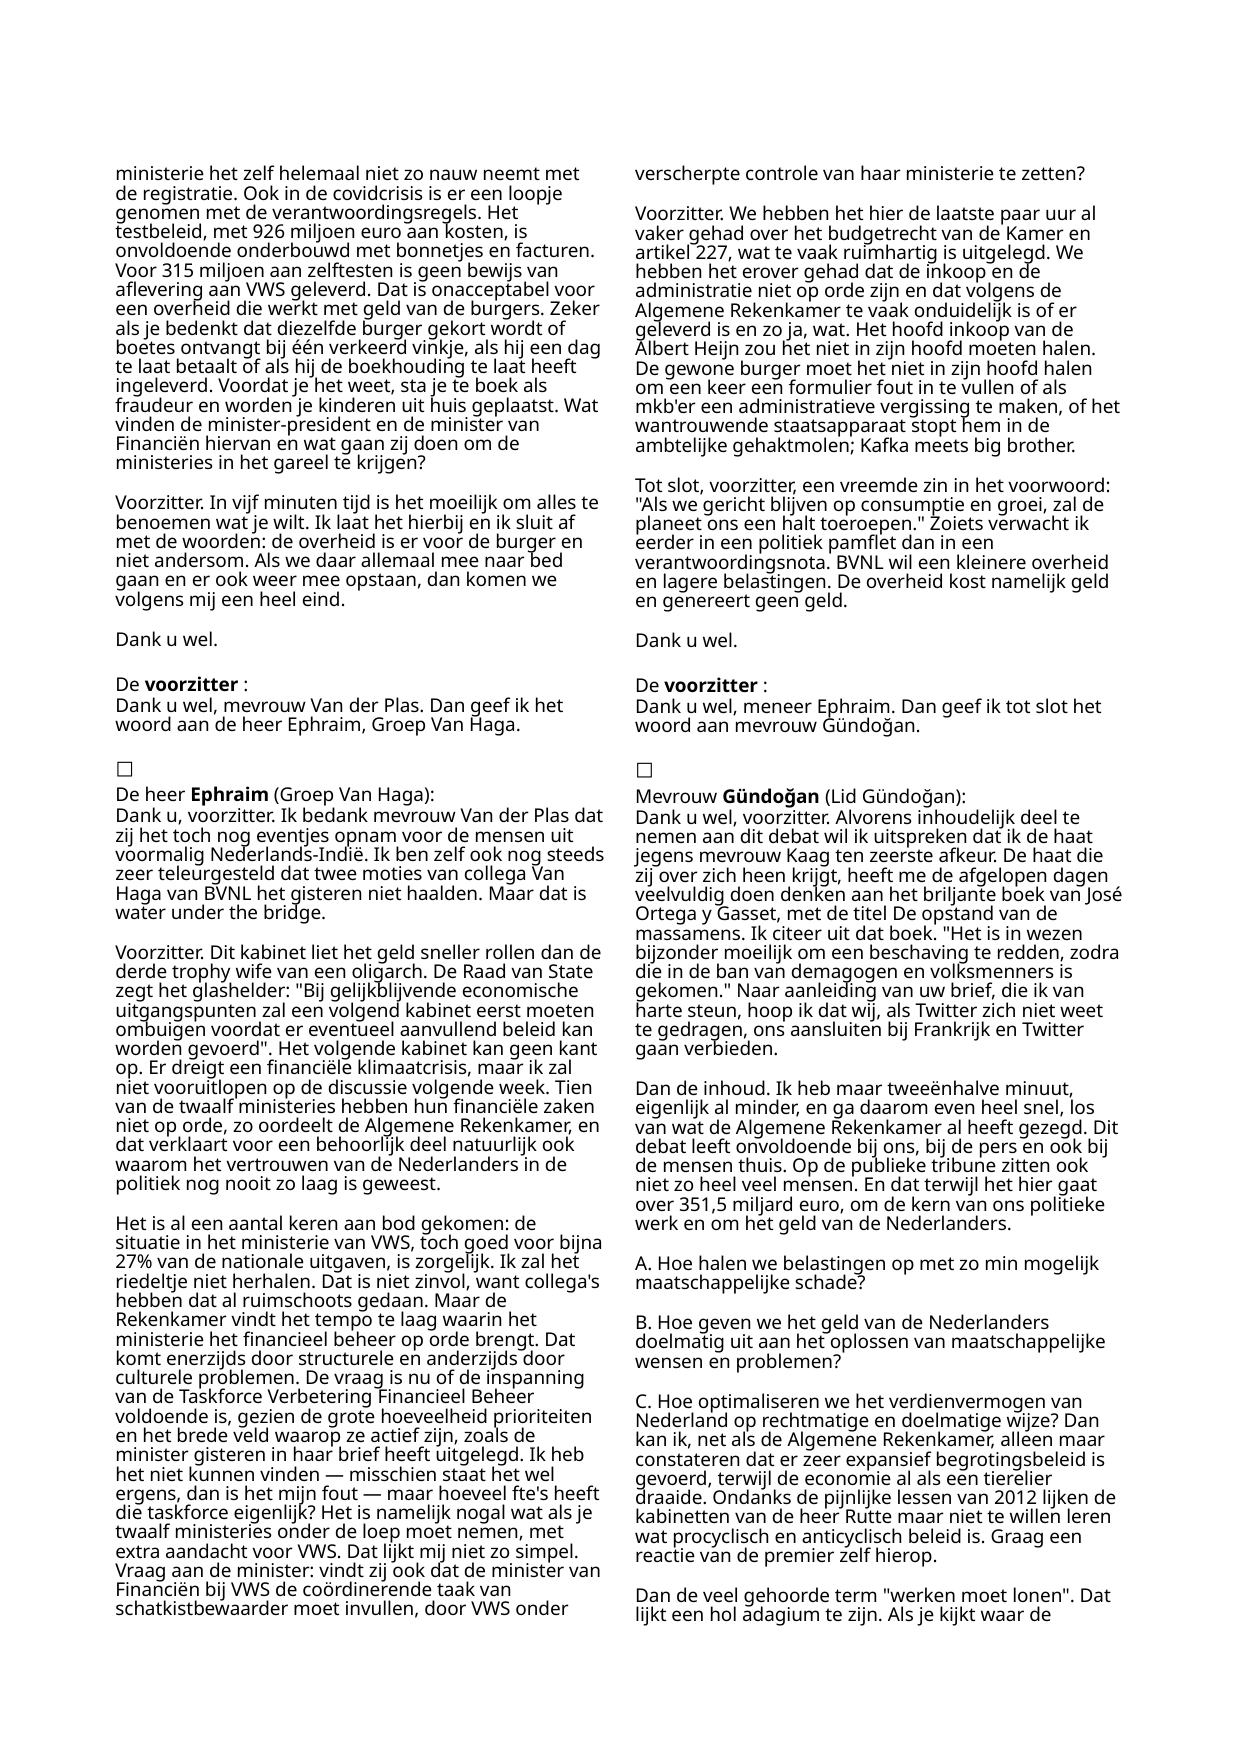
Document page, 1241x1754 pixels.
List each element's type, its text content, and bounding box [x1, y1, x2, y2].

text Dank u, voorzitter. Ik bedank mevrouw Van der Plas dat zij het toch nog eventjes opnam voor de mensen uit voormalig Nederlands-Indië. Ik ben zelf ook nog steeds zeer teleurgesteld dat twee moties van collega Van Haga van BVNL het gisteren niet haalden. Maar dat is water under the bridge. [115, 807, 605, 923]
text De voorzitter : [635, 672, 1125, 698]
text ministerie het zelf helemaal niet zo nauw neemt met de registratie. Ook in de covidcrisis is er een loopje genomen met de verantwoordingsregels. Het testbeleid, met 926 miljoen euro aan kosten, is onvoldoende onderbouwd met bonnetjes en facturen. Voor 315 miljoen aan zelftesten is geen bewijs van aflevering aan VWS geleverd. Dat is onacceptabel voor een overheid die werkt met geld van de burgers. Zeker als je bedenkt dat diezelfde burger gekort wordt of boetes ontvangt bij één verkeerd vinkje, als hij een dag te laat betaalt of als hij de boekhouding te laat heeft ingeleverd. Voordat je het weet, sta je te boek als fraudeur en worden je kinderen uit huis geplaatst. Wat vinden de minister-president en de minister van Financiën hiervan en wat gaan zij doen om de ministeries in het gareel te krijgen? [115, 165, 605, 474]
text ⬜ [115, 756, 605, 782]
text Dank u wel. [635, 632, 1125, 651]
text Voorzitter. Dit kabinet liet het geld sneller rollen dan de derde trophy wife van een oligarch. De Raad van State zegt het glashelder: "Bij gelijkblijvende economische uitgangspunten zal een volgend kabinet eerst moeten ombuigen voordat er eventueel aanvullend beleid kan worden gevoerd". Het volgende kabinet kan geen kant op. Er dreigt een financiële klimaatcrisis, maar ik zal niet vooruitlopen op de discussie volgende week. Tien van de twaalf ministeries hebben hun financiële zaken niet op orde, zo oordeelt de Algemene Rekenkamer, en dat verklaart voor een behoorlijk deel natuurlijk ook waarom het vertrouwen van de Nederlanders in de politiek nog nooit zo laag is geweest. [115, 944, 605, 1194]
text A. Hoe halen we belastingen op met zo min mogelijk maatschappelijke schade? [635, 1255, 1125, 1293]
text De heer Ephraim (Groep Van Haga): [115, 782, 605, 807]
text Dank u wel. [115, 631, 605, 650]
text Mevrouw Gündoğan (Lid Gündoğan): [635, 783, 1125, 809]
text Dank u wel, meneer Ephraim. Dan geef ik tot slot het woord aan mevrouw Gündoğan. [635, 698, 1125, 737]
text Dan de inhoud. Ik heb maar tweeënhalve minuut, eigenlijk al minder, en ga daarom even heel snel, los van wat de Algemene Rekenkamer al heeft gezegd. Dit debat leeft onvoldoende bij ons, bij de pers en ook bij de mensen thuis. Op de publieke tribune zitten ook niet zo heel veel mensen. En dat terwijl het hier gaat over 351,5 miljard euro, om de kern van ons politieke werk en om het geld van de Nederlanders. [635, 1080, 1125, 1234]
text C. Hoe optimaliseren we het verdienvermogen van Nederland op rechtmatige en doelmatige wijze? Dan kan ik, net als de Algemene Rekenkamer, alleen maar constateren dat er zeer expansief begrotingsbeleid is gevoerd, terwijl de economie al als een tierelier draaide. Ondanks de pijnlijke lessen van 2012 lijken de kabinetten van de heer Rutte maar niet te willen leren wat procyclisch en anticyclisch beleid is. Graag een reactie van de premier zelf hierop. [635, 1393, 1125, 1566]
text ⬜ [635, 757, 1125, 783]
text Voorzitter. We hebben het hier de laatste paar uur al vaker gehad over het budgetrecht van de Kamer en artikel 227, wat te vaak ruimhartig is uitgelegd. We hebben het erover gehad dat de inkoop en de administratie niet op orde zijn en dat volgens de Algemene Rekenkamer te vaak onduidelijk is of er geleverd is en zo ja, wat. Het hoofd inkoop van de Albert Heijn zou het niet in zijn hoofd moeten halen. De gewone burger moet het niet in zijn hoofd halen om een keer een formulier fout in te vullen of als mkb'er een administratieve vergissing te maken, of het wantrouwende staatsapparaat stopt hem in de ambtelijke gehaktmolen; Kafka meets big brother. [635, 205, 1125, 456]
text Tot slot, voorzitter, een vreemde zin in het voorwoord: "Als we gericht blijven op consumptie en groei, zal de planeet ons een halt toeroepen." Zoiets verwacht ik eerder in een politiek pamflet dan in een verantwoordingsnota. BVNL wil een kleinere overheid en lagere belastingen. De overheid kost namelijk geld en genereert geen geld. [635, 477, 1125, 611]
text Voorzitter. In vijf minuten tijd is het moeilijk om alles te benoemen wat je wilt. Ik laat het hierbij en ik sluit af met de woorden: de overheid is er voor de burger en niet andersom. Als we daar allemaal mee naar bed gaan en er ook weer mee opstaan, dan komen we volgens mij een heel eind. [115, 494, 605, 610]
text verscherpte controle van haar ministerie te zetten? [635, 165, 1125, 184]
text B. Hoe geven we het geld van de Nederlanders doelmatig uit aan het oplossen van maatschappelijke wensen en problemen? [635, 1314, 1125, 1372]
text Dank u wel, voorzitter. Alvorens inhoudelijk deel te nemen aan dit debat wil ik uitspreken dat ik de haat jegens mevrouw Kaag ten zeerste afkeur. De haat die zij over zich heen krijgt, heeft me de afgelopen dagen veelvuldig doen denken aan het briljante boek van José Ortega y Gasset, met de titel De opstand van de massamens. Ik citeer uit dat boek. "Het is in wezen bijzonder moeilijk om een beschaving te redden, zodra die in de ban van demagogen en volksmenners is gekomen." Naar aanleiding van uw brief, die ik van harte steun, hoop ik dat wij, als Twitter zich niet weet te gedragen, ons aansluiten bij Frankrijk en Twitter gaan verbieden. [635, 809, 1125, 1059]
text Het is al een aantal keren aan bod gekomen: de situatie in het ministerie van VWS, toch goed voor bijna 27% van de nationale uitgaven, is zorgelijk. Ik zal het riedeltje niet herhalen. Dat is niet zinvol, want collega's hebben dat al ruimschoots gedaan. Maar de Rekenkamer vindt het tempo te laag waarin het ministerie het financieel beheer op orde brengt. Dat komt enerzijds door structurele en anderzijds door culturele problemen. De vraag is nu of de inspanning van de Taskforce Verbetering Financieel Beheer voldoende is, gezien de grote hoeveelheid prioriteiten en het brede veld waarop ze actief zijn, zoals de minister gisteren in haar brief heeft uitgelegd. Ik heb het niet kunnen vinden — misschien staat het wel ergens, dan is het mijn fout — maar hoeveel fte's heeft die taskforce eigenlijk? Het is namelijk nogal wat als je twaalf ministeries onder de loep moet nemen, met extra aandacht voor VWS. Dat lijkt mij niet zo simpel. Vraag aan de minister: vindt zij ook dat de minister van Financiën bij VWS de coördinerende taak van schatkistbewaarder moet invullen, door VWS onder [115, 1215, 605, 1620]
text Dan de veel gehoorde term "werken moet lonen". Dat lijkt een hol adagium te zijn. Als je kijkt waar de [635, 1587, 1125, 1626]
text Dank u wel, mevrouw Van der Plas. Dan geef ik het woord aan de heer Ephraim, Groep Van Haga. [115, 697, 605, 735]
text De voorzitter : [115, 671, 605, 697]
